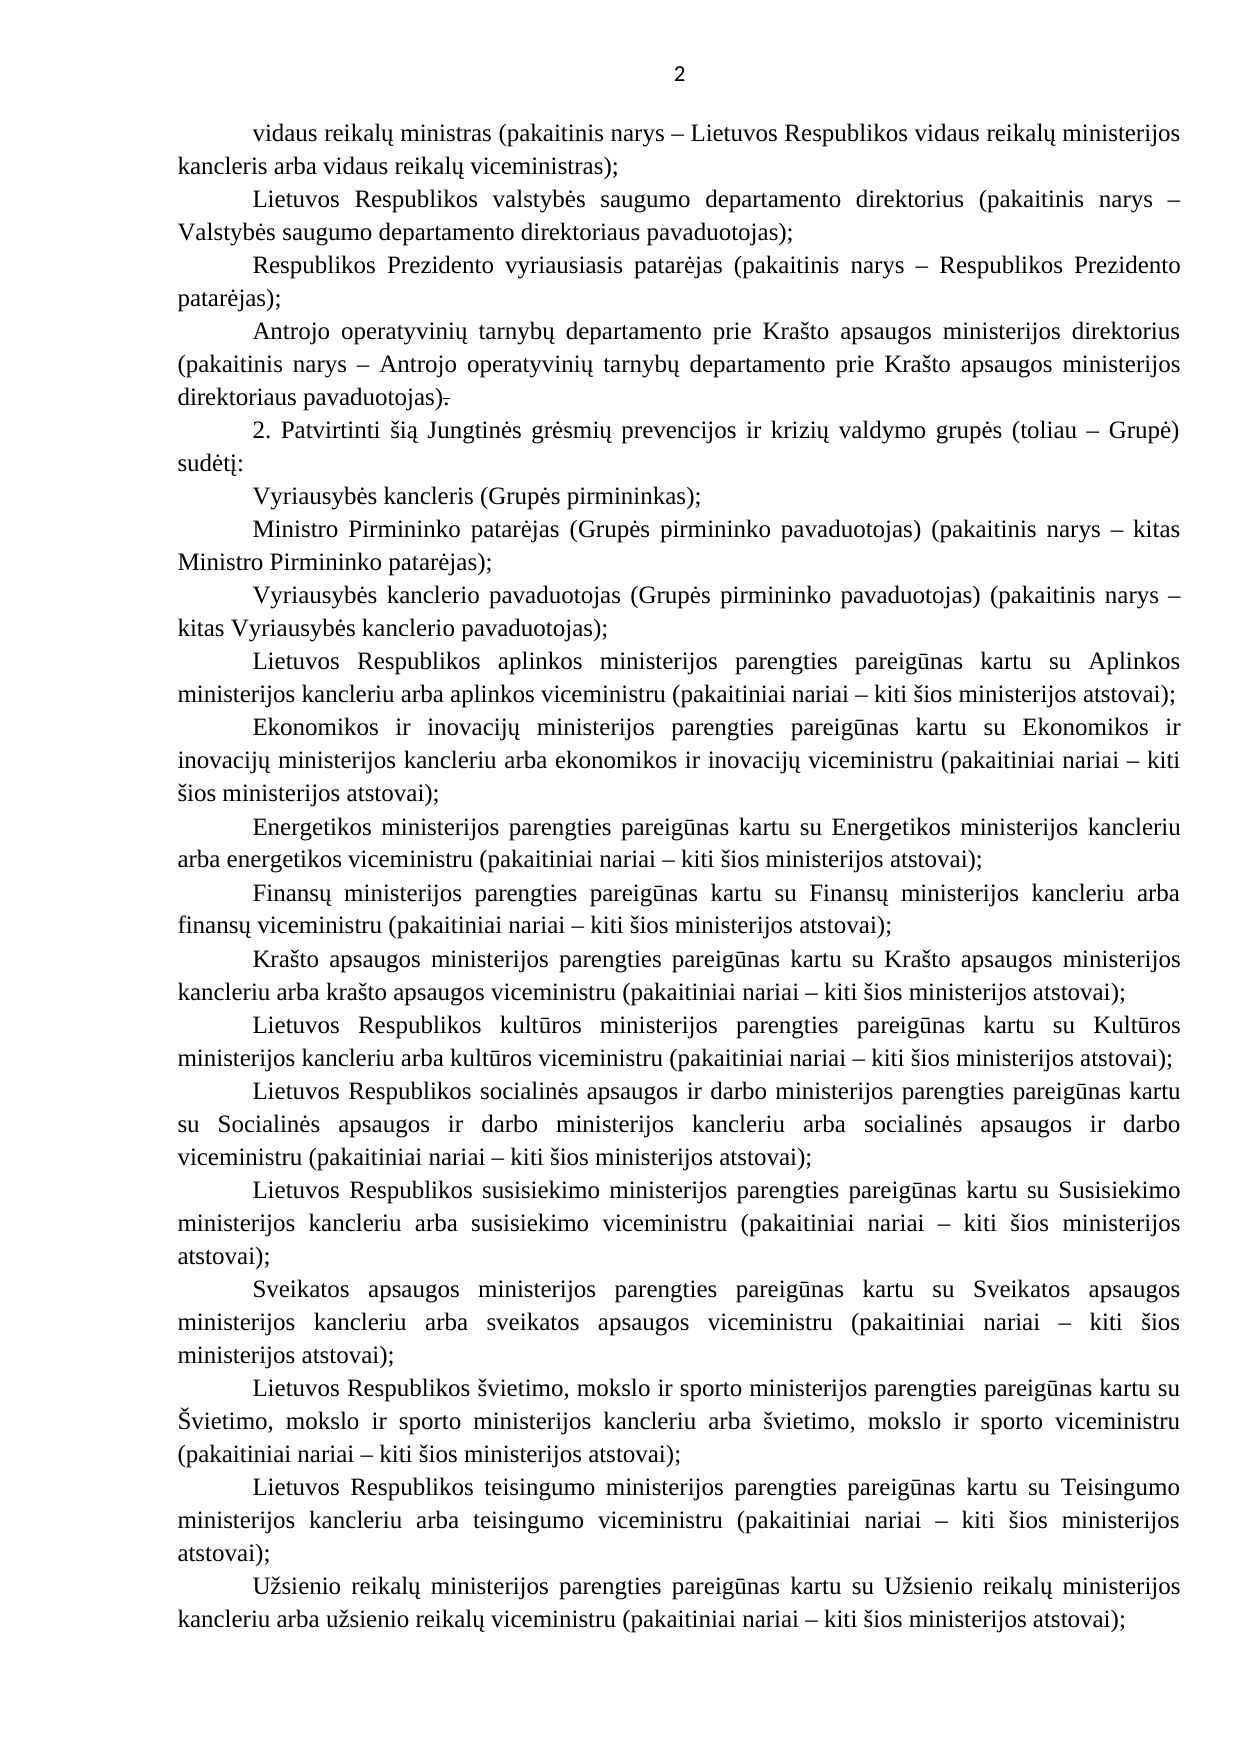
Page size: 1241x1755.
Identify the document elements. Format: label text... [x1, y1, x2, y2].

text Ministro Pirmininko patarėjas (Grupės pirmininko pavaduotojas) (pakaitinis narys – kitas Ministro Pirmininko patarėjas); [177, 514, 1181, 576]
text Antrojo operatyvinių tarnybų departamento prie Krašto apsaugos ministerijos direktorius (pakaitinis narys – Antrojo operatyvinių tarnybų departamento prie Krašto apsaugos ministerijos direktoriaus pavaduotojas). [177, 316, 1181, 411]
text Lietuvos Respublikos susisiekimo ministerijos parengties pareigūnas kartu su Susisiekimo ministerijos kancleriu arba susisiekimo viceministru (pakaitiniai nariai – kiti šios ministerijos atstovai); [177, 1175, 1181, 1269]
text Vyriausybės kancleris (Grupės pirmininkas); [177, 481, 1181, 510]
text Lietuvos Respublikos teisingumo ministerijos parengties pareigūnas kartu su Teisingumo ministerijos kancleriu arba teisingumo viceministru (pakaitiniai nariai – kiti šios ministerijos atstovai); [177, 1472, 1181, 1567]
text Sveikatos apsaugos ministerijos parengties pareigūnas kartu su Sveikatos apsaugos ministerijos kancleriu arba sveikatos apsaugos viceministru (pakaitiniai nariai – kiti šios ministerijos atstovai); [177, 1274, 1181, 1369]
text Respublikos Prezidento vyriausiasis patarėjas (pakaitinis narys – Respublikos Prezidento patarėjas); [177, 250, 1181, 312]
text Lietuvos Respublikos valstybės saugumo departamento direktorius (pakaitinis narys – Valstybės saugumo departamento direktoriaus pavaduotojas); [177, 184, 1181, 246]
text Lietuvos Respublikos švietimo, mokslo ir sporto ministerijos parengties pareigūnas kartu su Švietimo, mokslo ir sporto ministerijos kancleriu arba švietimo, mokslo ir sporto viceministru (pakaitiniai nariai – kiti šios ministerijos atstovai); [177, 1373, 1181, 1468]
text Užsienio reikalų ministerijos parengties pareigūnas kartu su Užsienio reikalų ministerijos kancleriu arba užsienio reikalų viceministru (pakaitiniai nariai – kiti šios ministerijos atstovai); [177, 1571, 1181, 1633]
text 2. Patvirtinti šią Jungtinės grėsmių prevencijos ir krizių valdymo grupės (toliau – Grupė) sudėtį: [177, 415, 1181, 477]
text Ekonomikos ir inovacijų ministerijos parengties pareigūnas kartu su Ekonomikos ir inovacijų ministerijos kancleriu arba ekonomikos ir inovacijų viceministru (pakaitiniai nariai – kiti šios ministerijos atstovai); [177, 712, 1181, 807]
text vidaus reikalų ministras (pakaitinis narys – Lietuvos Respublikos vidaus reikalų ministerijos kancleris arba vidaus reikalų viceministras); [177, 118, 1181, 180]
text Lietuvos Respublikos aplinkos ministerijos parengties pareigūnas kartu su Aplinkos ministerijos kancleriu arba aplinkos viceministru (pakaitiniai nariai – kiti šios ministerijos atstovai); [177, 646, 1181, 708]
text Krašto apsaugos ministerijos parengties pareigūnas kartu su Krašto apsaugos ministerijos kancleriu arba krašto apsaugos viceministru (pakaitiniai nariai – kiti šios ministerijos atstovai); [177, 944, 1181, 1005]
text Energetikos ministerijos parengties pareigūnas kartu su Energetikos ministerijos kancleriu arba energetikos viceministru (pakaitiniai nariai – kiti šios ministerijos atstovai); [177, 812, 1181, 873]
text Vyriausybės kanclerio pavaduotojas (Grupės pirmininko pavaduotojas) (pakaitinis narys – kitas Vyriausybės kanclerio pavaduotojas); [177, 580, 1181, 642]
text Finansų ministerijos parengties pareigūnas kartu su Finansų ministerijos kancleriu arba finansų viceministru (pakaitiniai nariai – kiti šios ministerijos atstovai); [177, 878, 1181, 939]
text Lietuvos Respublikos socialinės apsaugos ir darbo ministerijos parengties pareigūnas kartu su Socialinės apsaugos ir darbo ministerijos kancleriu arba socialinės apsaugos ir darbo viceministru (pakaitiniai nariai – kiti šios ministerijos atstovai); [177, 1076, 1181, 1171]
text Lietuvos Respublikos kultūros ministerijos parengties pareigūnas kartu su Kultūros ministerijos kancleriu arba kultūros viceministru (pakaitiniai nariai – kiti šios ministerijos atstovai); [177, 1010, 1181, 1071]
